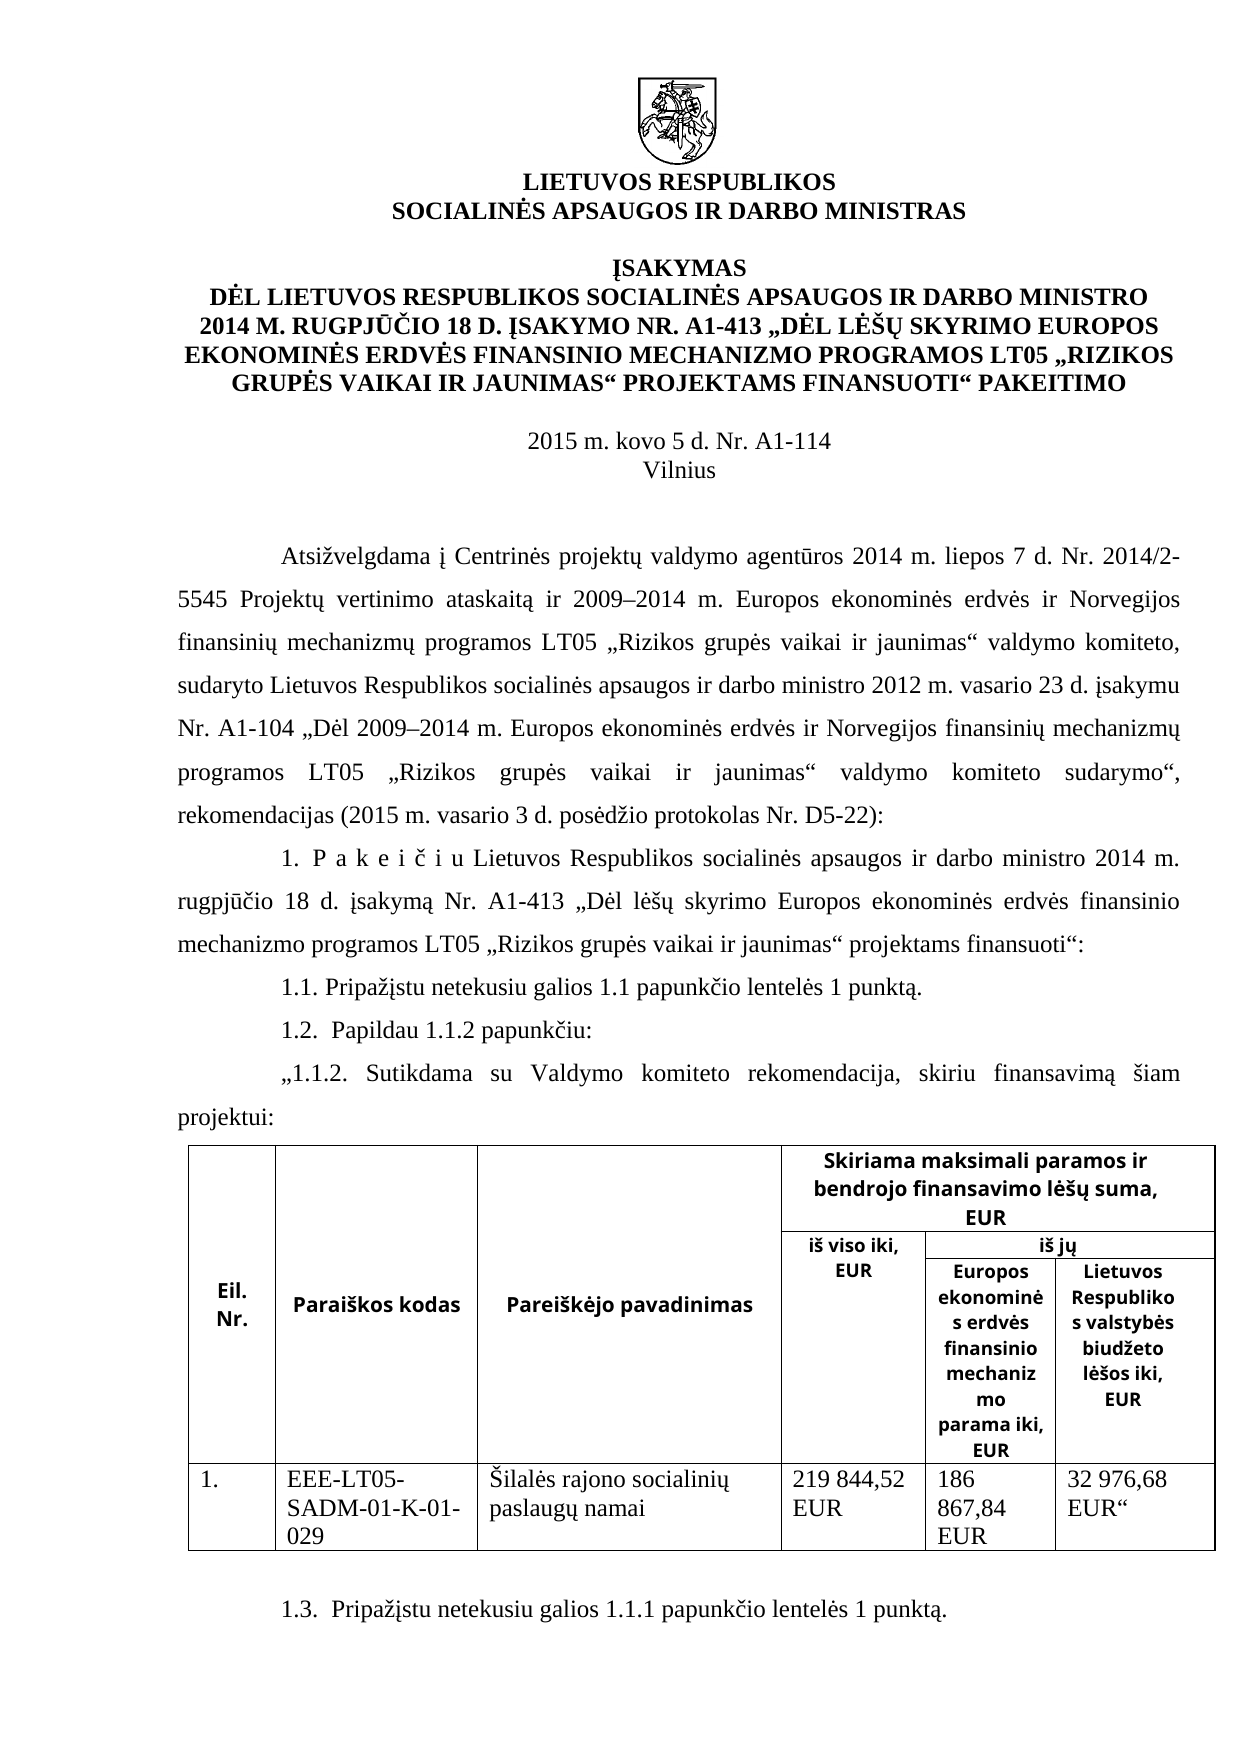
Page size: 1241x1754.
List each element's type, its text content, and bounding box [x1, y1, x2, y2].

table_cell 1. [189, 1464, 275, 1550]
table_cell Europos ekonominės erdvės finansinio mechanizmo parama iki, EUR [926, 1259, 1055, 1463]
text DĖL LIETUVOS RESPUBLIKOS SOCIALINĖS APSAUGOS IR DARBO MINISTRO 2014 M. RUGPJŪČIO 18 D. ĮSAKYMO NR. A1-413 „DĖL LĖŠŲ SKYRIMO EUROPOS EKONOMINĖS ERDVĖS FINANSINIO MECHANIZMO PROGRAMOS LT05 „RIZIKOS GRUPĖS VAIKAI IR JAUNIMAS“ PROJEKTAMS FINANSUOTI“ PAKEITIMO [177, 282, 1181, 397]
table_cell 219 844,52 EUR [782, 1464, 925, 1550]
text 2015 m. kovo 5 d. Nr. A1-114 [177, 426, 1181, 455]
text Vilnius [177, 455, 1181, 483]
table_cell Lietuvos Respublikos valstybės biudžeto lėšos iki, EUR [1056, 1259, 1214, 1463]
text Atsižvelgdama į Centrinės projektų valdymo agentūros 2014 m. liepos 7 d. Nr. 2014/2-5545 Projektų vertinimo ataskaitą ir 2009–2014 m. Europos ekonominės erdvės ir Norvegijos finansinių mechanizmų programos LT05 „Rizikos grupės vaikai ir jaunimas“ valdymo komiteto, sudaryto Lietuvos Respublikos socialinės apsaugos ir darbo ministro 2012 m. vasario 23 d. įsakymu Nr. A1-104 „Dėl 2009–2014 m. Europos ekonominės erdvės ir Norvegijos finansinių mechanizmų programos LT05 „Rizikos grupės vaikai ir jaunimas“ valdymo komiteto sudarymo“, rekomendacijas (2015 m. vasario 3 d. posėdžio protokolas Nr. D5-22): [177, 541, 1181, 828]
table_cell EEE-LT05-SADM-01-K-01-029 [276, 1464, 477, 1550]
table_header Paraiškos kodas [276, 1146, 477, 1463]
text 1. P a k e i č i u Lietuvos Respublikos socialinės apsaugos ir darbo ministro 2014 m. rugpjūčio 18 d. įsakymą Nr. A1-413 „Dėl lėšų skyrimo Europos ekonominės erdvės finansinio mechanizmo programos LT05 „Rizikos grupės vaikai ir jaunimas“ projektams finansuoti“: [177, 843, 1181, 958]
text 1.2. Papildau 1.1.2 papunkčiu: [177, 1015, 1181, 1044]
text ĮSAKYMAS [177, 253, 1181, 282]
table_cell Šilalės rajono socialinių paslaugų namai [478, 1464, 781, 1550]
text LIETUVOS RESPUBLIKOS [177, 167, 1181, 196]
text „1.1.2. Sutikdama su Valdymo komiteto rekomendacija, skiriu finansavimą šiam projektui: [177, 1058, 1181, 1130]
text 1.3. Pripažįstu netekusiu galios 1.1.1 papunkčio lentelės 1 punktą. [177, 1594, 1181, 1623]
table_header Eil. Nr. [189, 1146, 275, 1463]
table_header Pareiškėjo pavadinimas [478, 1146, 781, 1463]
table_cell iš jų [926, 1232, 1214, 1258]
table_cell 32 976,68 EUR“ [1056, 1464, 1214, 1550]
text 1.1. Pripažįstu netekusiu galios 1.1 papunkčio lentelės 1 punktą. [177, 972, 1181, 1001]
table_cell iš viso iki, EUR [782, 1232, 925, 1463]
table_cell 186 867,84 EUR [926, 1464, 1055, 1550]
table_header Skiriama maksimali paramos ir bendrojo finansavimo lėšų suma, EUR [782, 1146, 1214, 1231]
text SOCIALINĖS APSAUGOS IR DARBO MINISTRAS [177, 196, 1181, 225]
